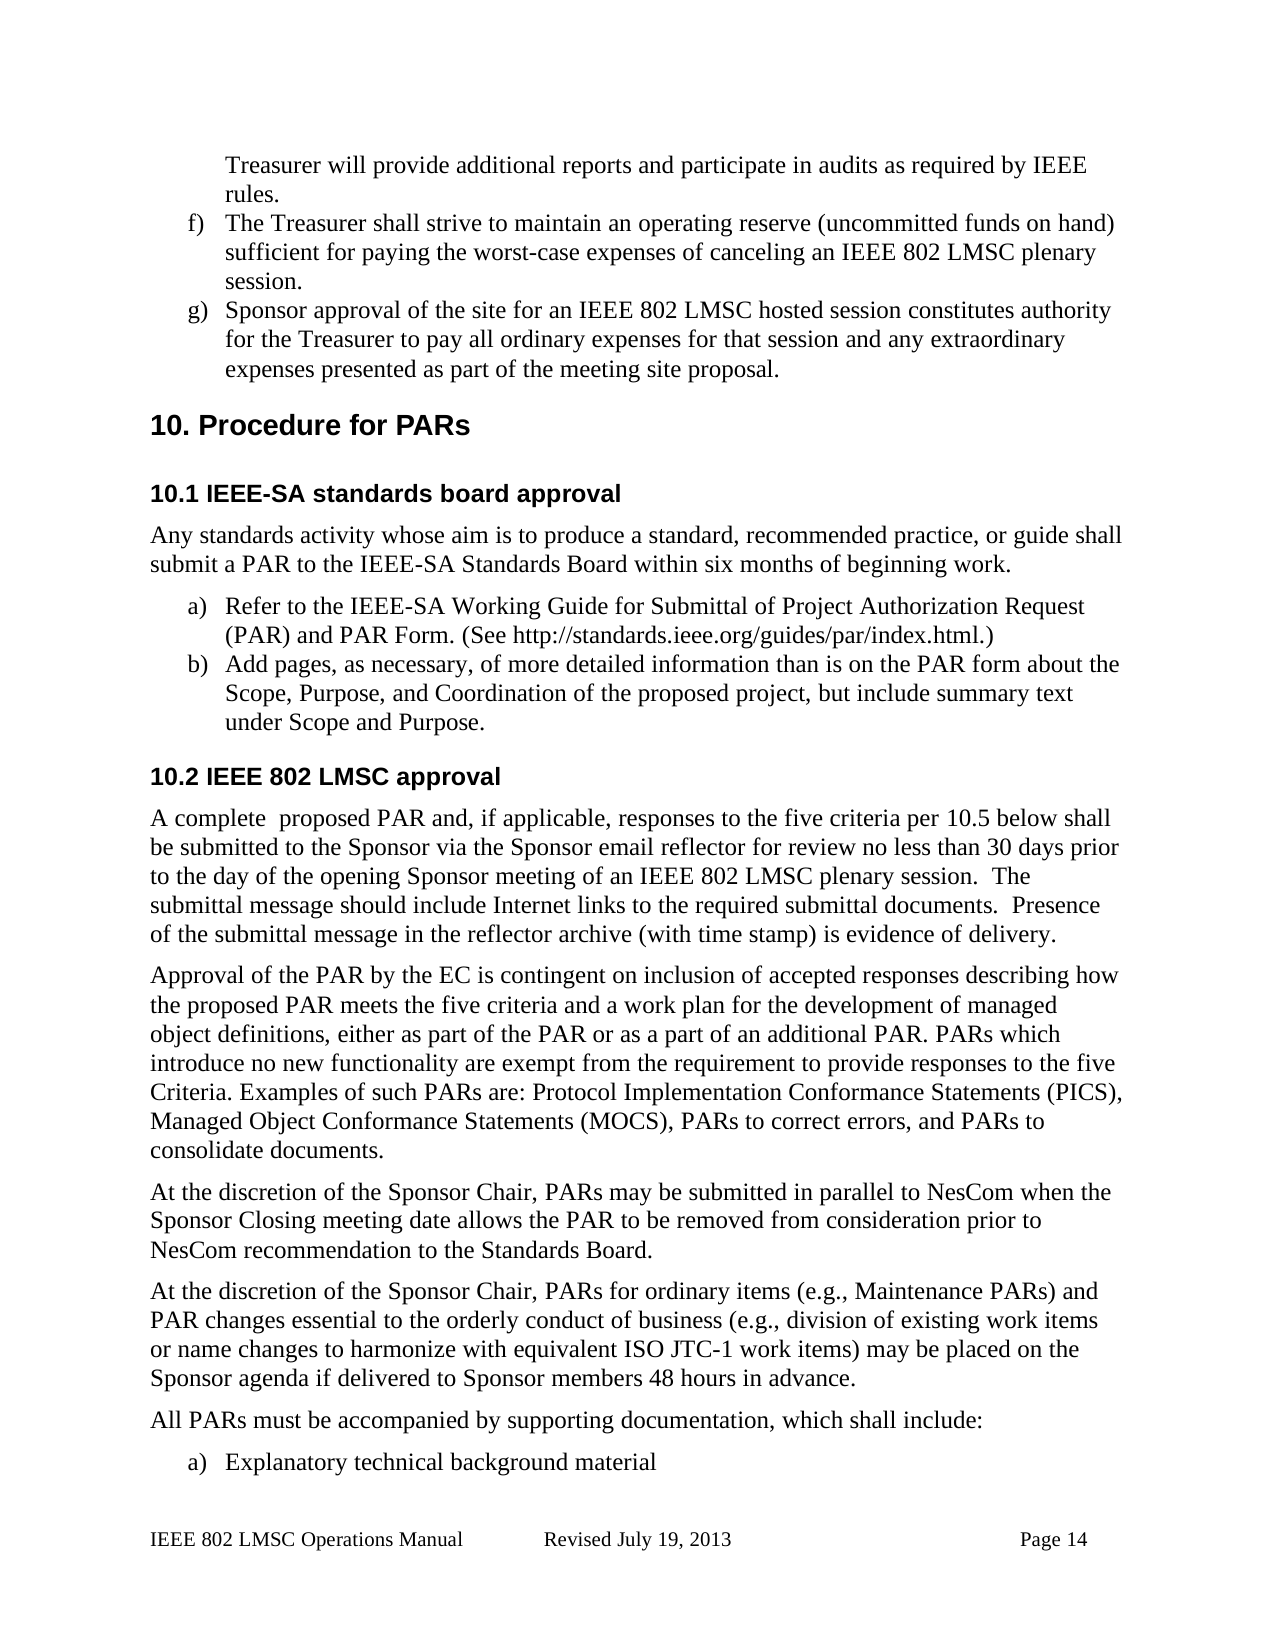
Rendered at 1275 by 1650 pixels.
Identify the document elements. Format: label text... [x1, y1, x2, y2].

text At the discretion of the Sponsor Chair, PARs may be submitted in parallel to NesCom when the Sponsor Closing meeting date allows the PAR to be removed from consideration prior to NesCom recommendation to the Standards Board. [150, 1176, 1125, 1263]
list Sponsor approval of the site for an IEEE 802 LMSC hosted session constitutes authority for the Treasurer to pay all ordinary expenses for that session and any extraordinary expenses presented as part of the meeting site proposal. [187, 295, 1125, 382]
list Treasurer will provide additional reports and participate in audits as required by IEEE rules. [187, 150, 1125, 208]
text All PARs must be accompanied by supporting documentation, which shall include: [150, 1405, 1125, 1434]
text A complete proposed PAR and, if applicable, responses to the five criteria per 10.5 below shall be submitted to the Sponsor via the Sponsor email reflector for review no less than 30 days prior to the day of the opening Sponsor meeting of an IEEE 802 LMSC plenary session. The submittal message should include Internet links to the required submittal documents. Presence of the submittal message in the reflector archive (with time stamp) is evidence of delivery. [150, 803, 1125, 948]
list The Treasurer shall strive to maintain an operating reserve (uncommitted funds on hand) sufficient for paying the worst-case expenses of canceling an IEEE 802 LMSC plenary session. [187, 208, 1125, 295]
text Any standards activity whose aim is to produce a standard, recommended practice, or guide shall submit a PAR to the IEEE-SA Standards Board within six months of beginning work. [150, 520, 1125, 578]
text At the discretion of the Sponsor Chair, PARs for ordinary items (e.g., Maintenance PARs) and PAR changes essential to the orderly conduct of business (e.g., division of existing work items or name changes to harmonize with equivalent ISO JTC-1 work items) may be placed on the Sponsor agenda if delivered to Sponsor members 48 hours in advance. [150, 1276, 1125, 1392]
list Refer to the IEEE-SA Working Guide for Submittal of Project Authorization Request (PAR) and PAR Form. (See http://standards.ieee.org/guides/par/index.html.) [187, 591, 1125, 649]
list Explanatory technical background material [187, 1446, 1125, 1475]
subtitle IEEE-SA standards board approval [150, 479, 1125, 508]
text Approval of the PAR by the EC is contingent on inclusion of accepted responses describing how the proposed PAR meets the five criteria and a work plan for the development of managed object definitions, either as part of the PAR or as a part of an additional PAR. PARs which introduce no new functionality are exempt from the requirement to provide responses to the five Criteria. Examples of such PARs are: Protocol Implementation Conformance Statements (PICS), Managed Object Conformance Statements (MOCS), PARs to correct errors, and PARs to consolidate documents. [150, 960, 1125, 1164]
subtitle Procedure for PARs [150, 408, 1125, 442]
subtitle IEEE 802 LMSC approval [150, 762, 1125, 791]
list Add pages, as necessary, of more detailed information than is on the PAR form about the Scope, Purpose, and Coordination of the proposed project, but include summary text under Scope and Purpose. [187, 649, 1125, 736]
